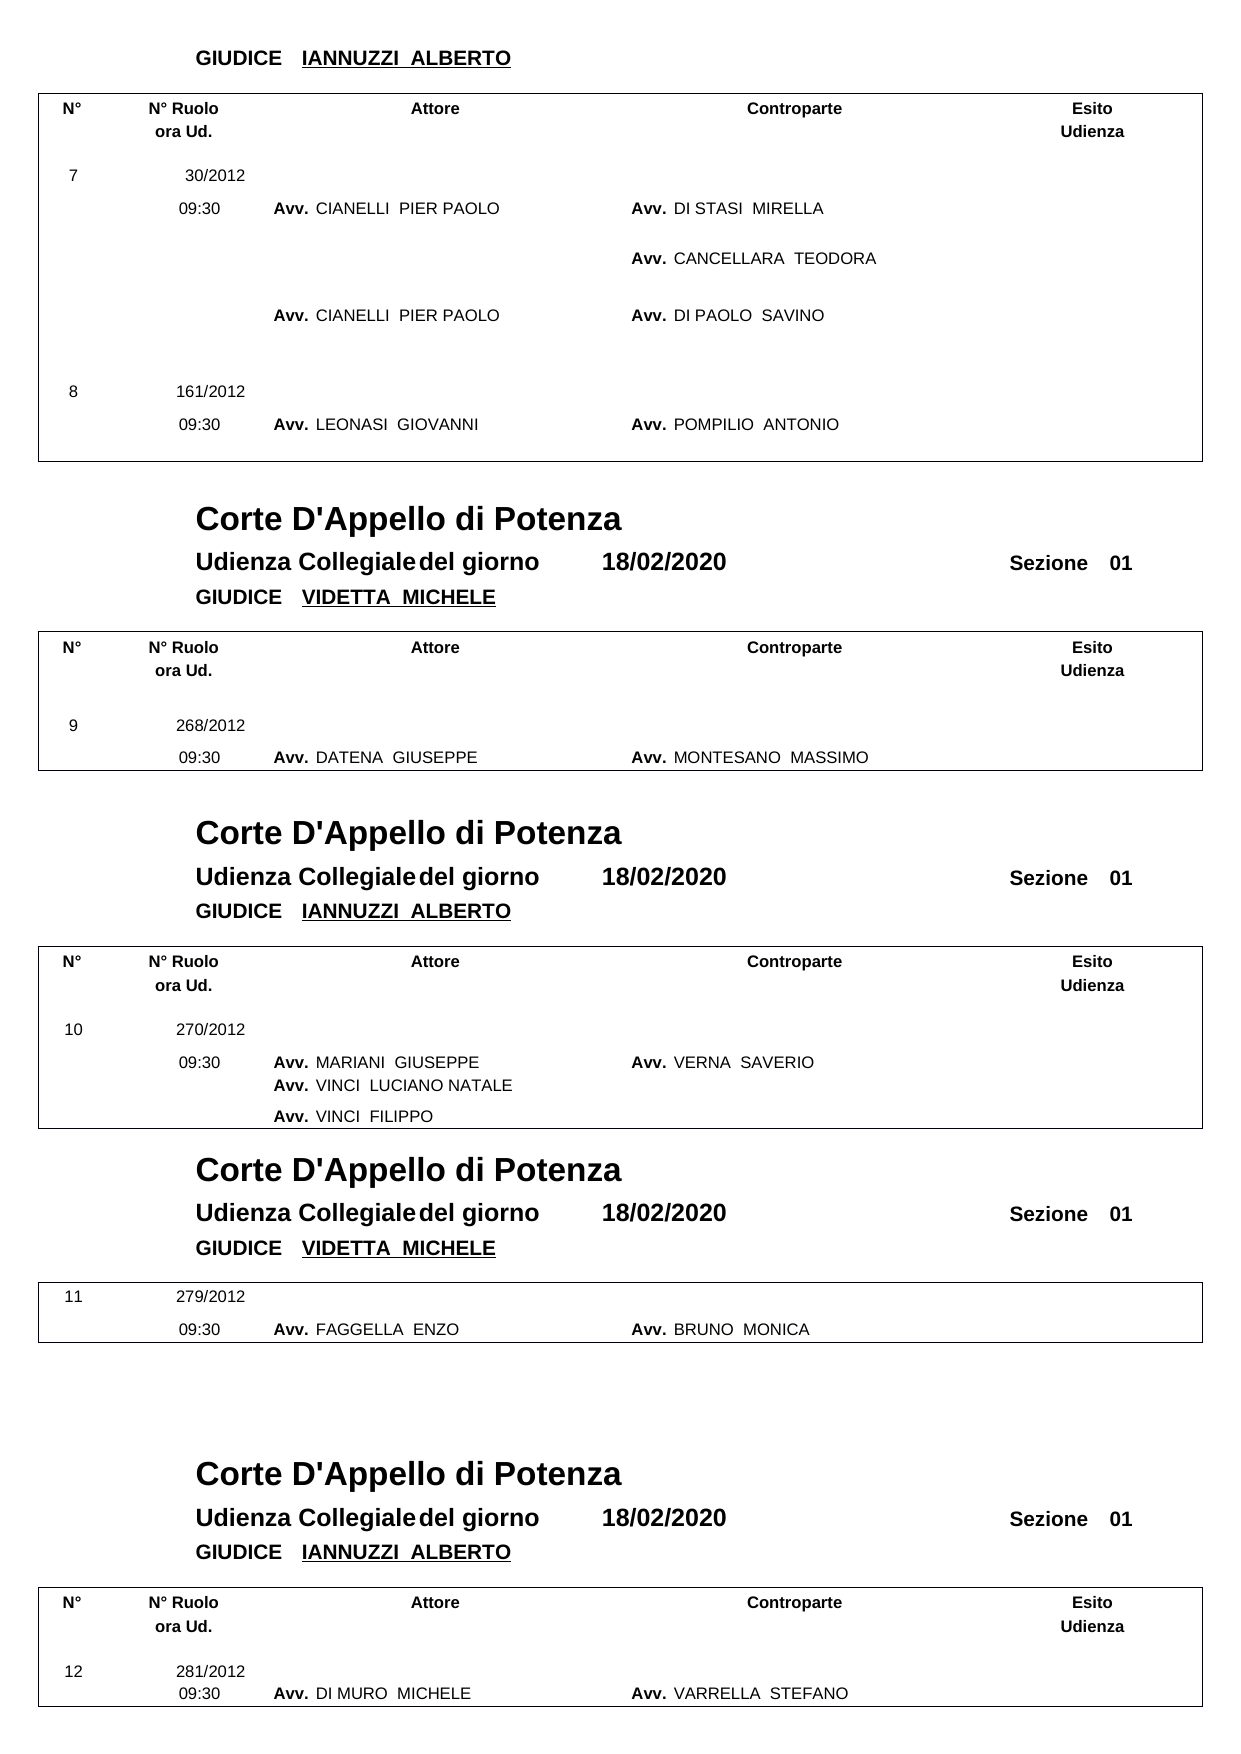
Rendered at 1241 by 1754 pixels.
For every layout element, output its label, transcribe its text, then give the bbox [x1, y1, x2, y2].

text 8 161/2012 [39, 377, 1202, 402]
text 11 279/2012 [39, 1283, 1202, 1307]
text Avv. VINCI FILIPPO [39, 1101, 1202, 1128]
text Avv. CIANELLI PIER PAOLO Avv. DI PAOLO SAVINO [39, 301, 1202, 326]
text Udienza Collegiale del giorno 18/02/2020 Sezione 01 [37, 862, 1203, 891]
text 09:30 Avv. DATENA GIUSEPPE Avv. MONTESANO MASSIMO [39, 743, 1202, 770]
text GIUDICE IANNUZZI ALBERTO [37, 1540, 1203, 1565]
text 09:30 Avv. CIANELLI PIER PAOLO Avv. DI STASI MIRELLA [39, 194, 1202, 219]
text GIUDICE VIDETTA MICHELE [37, 584, 1203, 609]
text GIUDICE VIDETTA MICHELE [37, 1236, 1203, 1261]
text N° N° Ruolo Attore Controparte Esito [39, 632, 1202, 655]
text ora Ud. Udienza [39, 1610, 1202, 1637]
text 09:30 Avv. MARIANI GIUSEPPE Avv. VERNA SAVERIO [39, 1047, 1202, 1071]
text 09:30 Avv. FAGGELLA ENZO Avv. BRUNO MONICA [39, 1315, 1202, 1342]
text GIUDICE IANNUZZI ALBERTO [37, 899, 1203, 924]
text Udienza Collegiale del giorno 18/02/2020 Sezione 01 [37, 1502, 1203, 1532]
text N° N° Ruolo Attore Controparte Esito [39, 1588, 1202, 1610]
text ora Ud. Udienza [39, 655, 1202, 681]
text Corte D'Appello di Potenza [37, 1456, 1203, 1493]
text N° N° Ruolo Attore Controparte Esito [39, 94, 1202, 116]
text Corte D'Appello di Potenza [37, 1151, 1203, 1189]
text 7 30/2012 [39, 161, 1202, 186]
text 12 281/2012 [39, 1657, 1202, 1679]
text Avv. CANCELLARA TEODORA [39, 243, 1202, 268]
text 09:30 Avv. DI MURO MICHELE Avv. VARRELLA STEFANO [39, 1679, 1202, 1706]
text ora Ud. Udienza [39, 116, 1202, 142]
text 09:30 Avv. LEONASI GIOVANNI Avv. POMPILIO ANTONIO [39, 410, 1202, 435]
text N° N° Ruolo Attore Controparte Esito [39, 947, 1202, 969]
text Udienza Collegiale del giorno 18/02/2020 Sezione 01 [37, 1198, 1203, 1228]
text 10 270/2012 [39, 1015, 1202, 1039]
text Avv. VINCI LUCIANO NATALE [39, 1071, 1202, 1096]
text Corte D'Appello di Potenza [37, 815, 1203, 852]
text Udienza Collegiale del giorno 18/02/2020 Sezione 01 [37, 547, 1203, 576]
text GIUDICE IANNUZZI ALBERTO [37, 45, 1203, 70]
text Corte D'Appello di Potenza [37, 500, 1203, 537]
text 9 268/2012 [39, 710, 1202, 735]
text ora Ud. Udienza [39, 969, 1202, 996]
